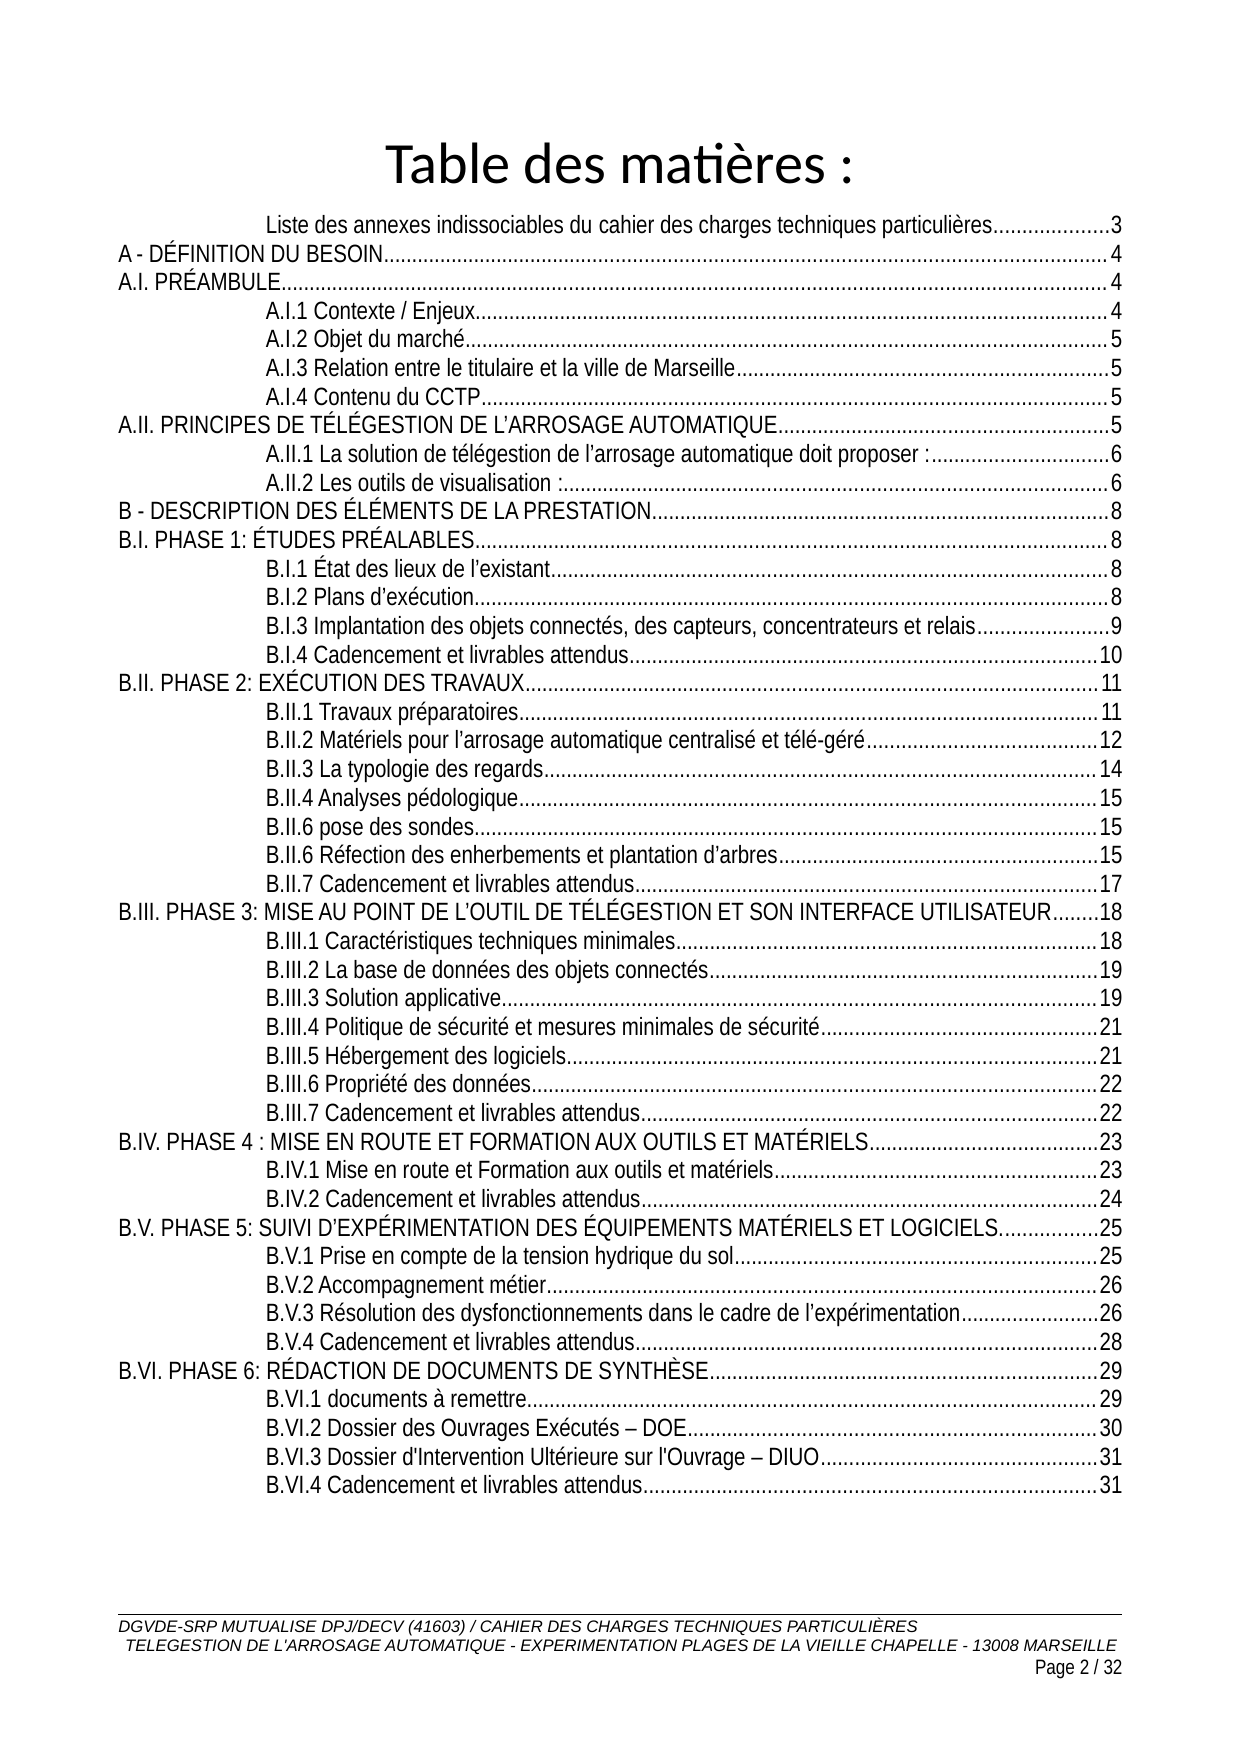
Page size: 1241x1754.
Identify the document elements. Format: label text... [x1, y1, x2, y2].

text A.I.4 Contenu du CCTP 5 [266, 382, 1122, 410]
text B.IV. PHASE 4 : MISE EN ROUTE ET FORMATION AUX OUTILS ET MATÉRIELS 23 [118, 1127, 1122, 1155]
text A.II. PRINCIPES DE TÉLÉGESTION DE L’ARROSAGE AUTOMATIQUE 5 [118, 410, 1122, 439]
subtitle Table des matières : [118, 127, 1122, 198]
text B.II.4 Analyses pédologique 15 [266, 783, 1122, 811]
text B.V.2 Accompagnement métier 26 [266, 1270, 1122, 1298]
text B.I.1 État des lieux de l’existant 8 [266, 554, 1122, 582]
text A.I.2 Objet du marché 5 [266, 324, 1122, 353]
text A.I.3 Relation entre le titulaire et la ville de Marseille 5 [266, 353, 1122, 382]
text B - DESCRIPTION DES ÉLÉMENTS DE LA PRESTATION 8 [118, 496, 1122, 525]
text B.III.4 Politique de sécurité et mesures minimales de sécurité 21 [266, 1012, 1122, 1041]
text B.IV.1 Mise en route et Formation aux outils et matériels 23 [266, 1155, 1122, 1184]
text B.V. PHASE 5: SUIVI D’EXPÉRIMENTATION DES ÉQUIPEMENTS MATÉRIELS ET LOGICIELS. 25 [118, 1212, 1122, 1241]
text B.VI.4 Cadencement et livrables attendus 31 [266, 1470, 1122, 1499]
text A.II.1 La solution de télégestion de l’arrosage automatique doit proposer : 6 [266, 439, 1122, 468]
text B.II.2 Matériels pour l’arrosage automatique centralisé et télé-géré 12 [266, 726, 1122, 754]
text B.II.6 pose des sondes 15 [266, 811, 1122, 840]
text B.I.3 Implantation des objets connectés, des capteurs, concentrateurs et relais 9 [266, 611, 1122, 639]
text B.V.4 Cadencement et livrables attendus 28 [266, 1327, 1122, 1356]
text B.II.1 Travaux préparatoires 11 [266, 697, 1122, 726]
text B.III. PHASE 3: MISE AU POINT DE L’OUTIL DE TÉLÉGESTION ET SON INTERFACE UTILISATEUR 18 [118, 897, 1122, 926]
text B.II.6 Réfection des enherbements et plantation d’arbres 15 [266, 840, 1122, 869]
text B.VI.2 Dossier des Ouvrages Exécutés – DOE 30 [266, 1413, 1122, 1442]
text B.I. PHASE 1: ÉTUDES PRÉALABLES 8 [118, 525, 1122, 554]
text A.I.1 Contexte / Enjeux 4 [266, 296, 1122, 324]
text B.I.2 Plans d’exécution 8 [266, 582, 1122, 611]
text B.III.5 Hébergement des logiciels 21 [266, 1041, 1122, 1069]
text B.II.3 La typologie des regards 14 [266, 754, 1122, 783]
text B.III.1 Caractéristiques techniques minimales 18 [266, 926, 1122, 955]
text B.I.4 Cadencement et livrables attendus 10 [266, 639, 1122, 668]
text B.II.7 Cadencement et livrables attendus 17 [266, 869, 1122, 897]
text A.II.2 Les outils de visualisation : 6 [266, 468, 1122, 496]
text A.I. PRÉAMBULE 4 [118, 267, 1122, 296]
text B.VI.3 Dossier d'Intervention Ultérieure sur l'Ouvrage – DIUO 31 [266, 1442, 1122, 1470]
text B.V.1 Prise en compte de la tension hydrique du sol 25 [266, 1241, 1122, 1270]
text Liste des annexes indissociables du cahier des charges techniques particulières 3 [266, 210, 1122, 238]
text B.VI.1 documents à remettre 29 [266, 1384, 1122, 1413]
text B.III.2 La base de données des objets connectés 19 [266, 955, 1122, 983]
text A - DÉFINITION DU BESOIN 4 [118, 238, 1122, 267]
text B.III.7 Cadencement et livrables attendus 22 [266, 1098, 1122, 1127]
text B.III.3 Solution applicative 19 [266, 983, 1122, 1012]
text B.III.6 Propriété des données 22 [266, 1069, 1122, 1098]
text B.II. PHASE 2: EXÉCUTION DES TRAVAUX 11 [118, 668, 1122, 697]
text B.VI. PHASE 6: RÉDACTION DE DOCUMENTS DE SYNTHÈSE 29 [118, 1356, 1122, 1384]
text B.IV.2 Cadencement et livrables attendus 24 [266, 1184, 1122, 1212]
text B.V.3 Résolution des dysfonctionnements dans le cadre de l’expérimentation 26 [266, 1298, 1122, 1327]
